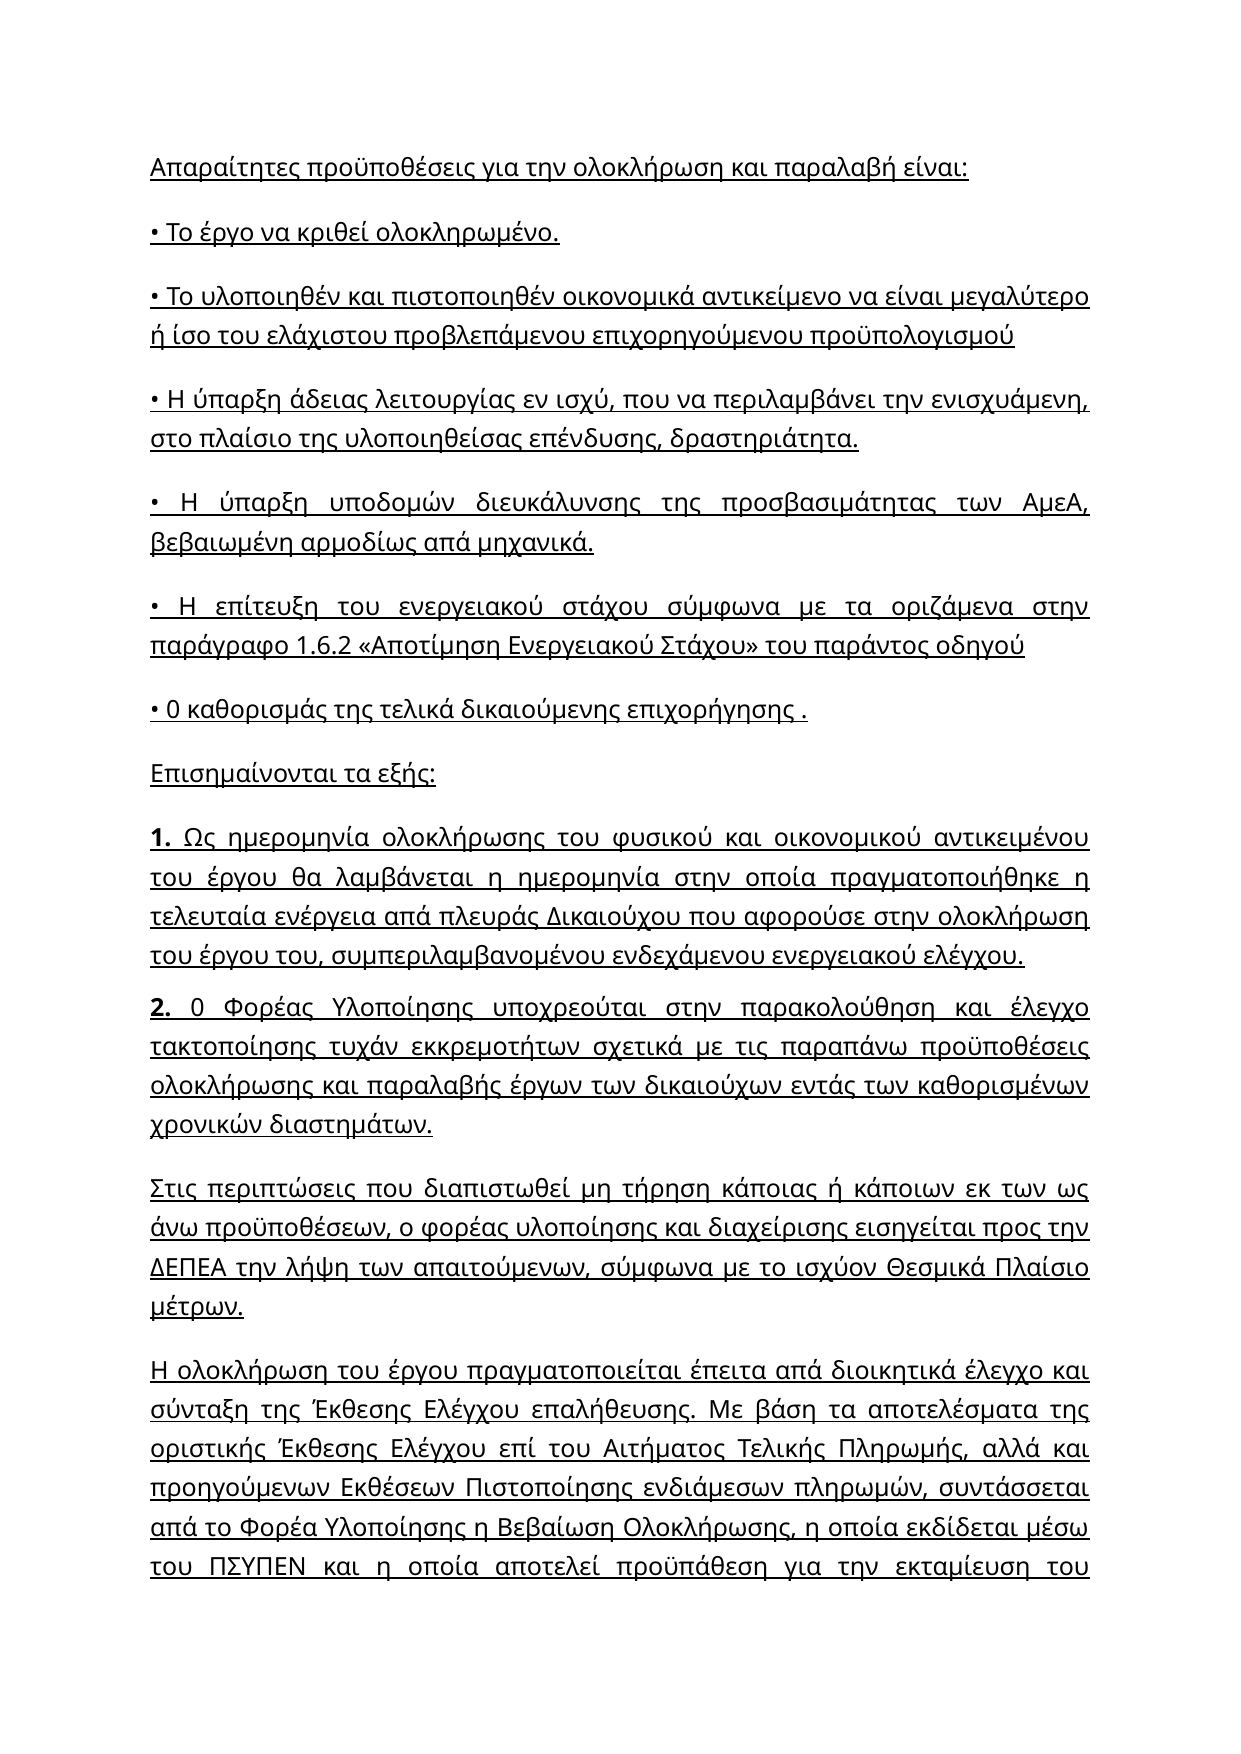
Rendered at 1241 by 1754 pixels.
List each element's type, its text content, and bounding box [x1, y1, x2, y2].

text απά το Φορέα Υλοποίησης η Βεβαίωση Ολοκλήρωσης, η οποία εκδίδεται μέσω [150, 1501, 1090, 1538]
text • Το υλοποιηθέν και πιστοποιηθέν οικονομικά αντικείμενο να είναι μεγαλύτερο [150, 278, 1090, 307]
text ή ίσο του ελάχιστου προβλεπάμενου επιχορηγούμενου προϋπολογισμού [150, 309, 1090, 352]
text χρονικών διαστημάτων. [150, 1098, 1090, 1141]
text • Η ύπαρξη άδειας λειτουργίας εν ισχύ, που να περιλαμβάνει την ενισχυάμενη, [150, 382, 1090, 411]
text παράγραφο 1.6.2 «Αποτίμηση Ενεργειακού Στάχου» του παράντος οδηγού [150, 619, 1090, 662]
text 2. 0 Φορέας Υλοποίησης υποχρεούται στην παρακολούθηση και έλεγχο [150, 989, 1090, 1018]
text Επισημαίνονται τα εξής: [150, 756, 1090, 790]
text του έργου του, συμπεριλαμβανομένου ενδεχάμενου ενεργειακού ελέγχου. [150, 929, 1090, 972]
text Απαραίτητες προϋποθέσεις για την ολοκλήρωση και παραλαβή είναι: [150, 150, 1090, 184]
text προηγούμενων Εκθέσεων Πιστοποίησης ενδιάμεσων πληρωμών, συντάσσεται [150, 1462, 1090, 1499]
text • Η ύπαρξη υποδομών διευκάλυνσης της προσβασιμάτητας των ΑμεΑ, [150, 485, 1090, 514]
text ολοκλήρωσης και παραλαβής έργων των δικαιούχων εντάς των καθορισμένων [150, 1059, 1090, 1096]
text Η ολοκλήρωση του έργου πραγματοποιείται έπειτα απά διοικητικά έλεγχο και [150, 1352, 1090, 1381]
text Στις περιπτώσεις που διαπιστωθεί μη τήρηση κάποιας ή κάποιων εκ των ως άνω προϋποθέσεων, ο φορέας υλοποίησης και διαχείρισης εισηγείται προς την [150, 1171, 1090, 1239]
text 1. Ως ημερομηνία ολοκλήρωσης του φυσικού και οικονομικού αντικειμένου [150, 820, 1090, 849]
text σύνταξη της Έκθεσης Ελέγχου επαλήθευσης. Με βάση τα αποτελέσματα της [150, 1383, 1090, 1421]
text τελευταία ενέργεια απά πλευράς Δικαιούχου που αφορούσε στην ολοκλήρωση [150, 890, 1090, 927]
text βεβαιωμένη αρμοδίως απά μηχανικά. [150, 516, 1090, 558]
text του ΠΣΥΠΕΝ και η οποία αποτελεί προϋπάθεση για την εκταμίευση του [150, 1540, 1090, 1577]
text στο πλαίσιο της υλοποιηθείσας επένδυσης, δραστηριάτητα. [150, 412, 1090, 455]
text τακτοποίησης τυχάν εκκρεμοτήτων σχετικά με τις παραπάνω προϋποθέσεις [150, 1020, 1090, 1057]
text • Το έργο να κριθεί ολοκληρωμένο. [150, 214, 1090, 248]
text οριστικής Έκθεσης Ελέγχου επί του Αιτήματος Τελικής Πληρωμής, αλλά και [150, 1422, 1090, 1460]
text του έργου θα λαμβάνεται η ημερομηνία στην οποία πραγματοποιήθηκε η [150, 851, 1090, 888]
text μέτρων. [150, 1280, 1090, 1322]
text ΔΕΠΕΑ την λήψη των απαιτούμενων, σύμφωνα με το ισχύον Θεσμικά Πλαίσιο [150, 1241, 1090, 1278]
text • Η επίτευξη του ενεργειακού στάχου σύμφωνα με τα οριζάμενα στην [150, 588, 1090, 617]
text • 0 καθορισμάς της τελικά δικαιούμενης επιχορήγησης . [150, 692, 1090, 726]
